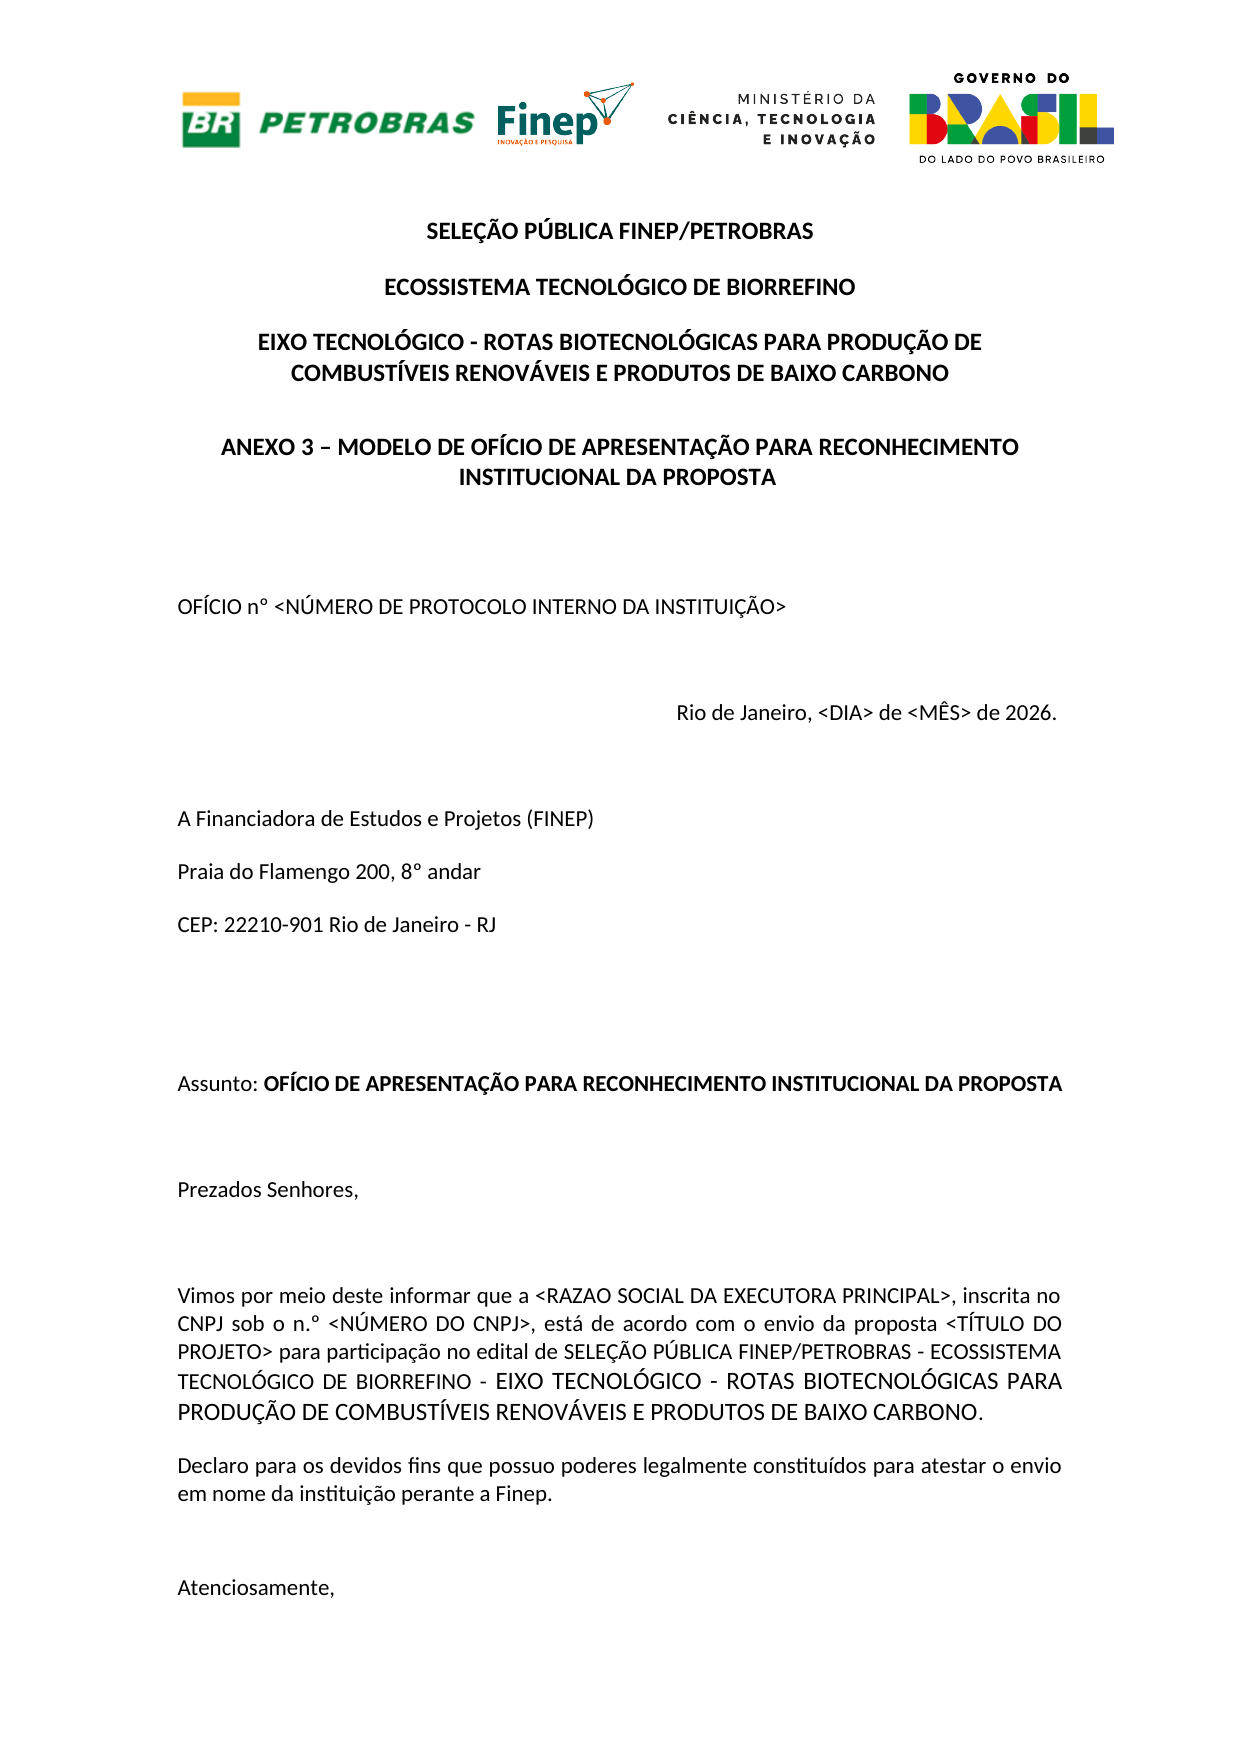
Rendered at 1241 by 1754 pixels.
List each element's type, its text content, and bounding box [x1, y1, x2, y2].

text CEP: 22210-901 Rio de Janeiro - RJ [177, 910, 1063, 938]
text ANEXO 3 – MODELO DE OFÍCIO DE APRESENTAÇÃO PARA RECONHECIMENTO INSTITUCIONAL DA PROPOSTA [177, 431, 1063, 492]
text Assunto: OFÍCIO DE APRESENTAÇÃO PARA RECONHECIMENTO INSTITUCIONAL DA PROPOSTA [177, 1069, 1063, 1097]
text SELEÇÃO PÚBLICA FINEP/PETROBRAS [177, 215, 1063, 246]
text Rio de Janeiro, <DIA> de <MÊS> de 2026. [177, 698, 1063, 726]
text A Financiadora de Estudos e Projetos (FINEP) [177, 804, 1063, 832]
text Declaro para os devidos fins que possuo poderes legalmente constituídos para atestar o envio em nome da instituição perante a Finep. [177, 1451, 1063, 1507]
text EIXO TECNOLÓGICO - ROTAS BIOTECNOLÓGICAS PARA PRODUÇÃO DE COMBUSTÍVEIS RENOVÁVEIS E PRODUTOS DE BAIXO CARBONO [177, 326, 1063, 387]
text Atenciosamente, [177, 1573, 1063, 1601]
text Prezados Senhores, [177, 1175, 1063, 1203]
text ECOSSISTEMA TECNOLÓGICO DE BIORREFINO [177, 271, 1063, 301]
text OFÍCIO nº <NÚMERO DE PROTOCOLO INTERNO DA INSTITUIÇÃO> [177, 592, 1063, 620]
text Vimos por meio deste informar que a <RAZAO SOCIAL DA EXECUTORA PRINCIPAL>, inscrita no CNPJ sob o n.º <NÚMERO DO CNPJ>, está de acordo com o envio da proposta <TÍTULO DO PROJETO> para participação no edital de SELEÇÃO PÚBLICA FINEP/PETROBRAS - ECOSSISTEMA TECNOLÓGICO DE BIORREFINO - EIXO TECNOLÓGICO - ROTAS BIOTECNOLÓGICAS PARA PRODUÇÃO DE COMBUSTÍVEIS RENOVÁVEIS E PRODUTOS DE BAIXO CARBONO. [177, 1281, 1063, 1426]
text Praia do Flamengo 200, 8º andar [177, 857, 1063, 885]
